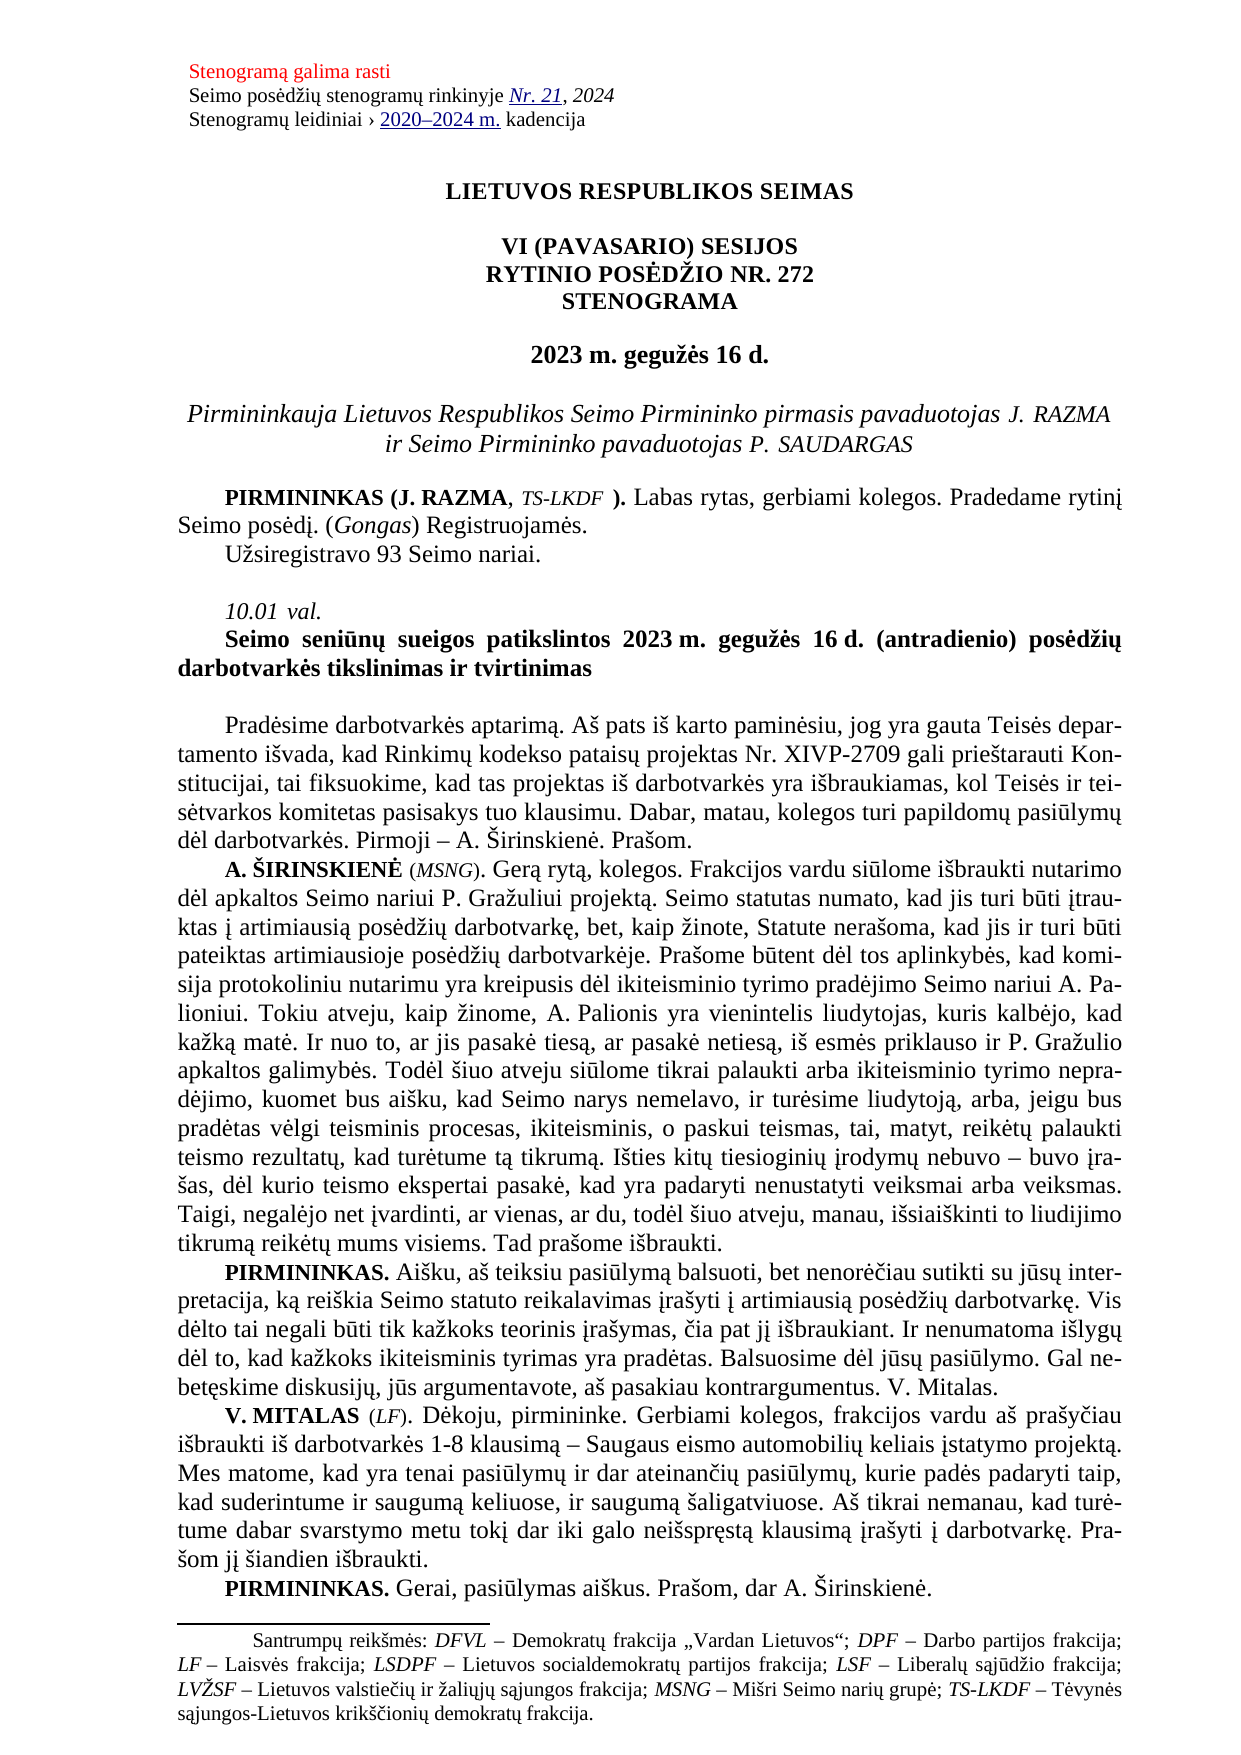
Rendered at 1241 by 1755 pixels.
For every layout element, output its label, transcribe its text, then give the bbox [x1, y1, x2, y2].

text A. ŠIRINSKIENĖ (MSNG). Ge­rą ry­tą, ko­le­gos. Frak­ci­jos var­du siū­lo­me iš­brauk­ti nu­ta­ri­mo dėl ap­kal­tos Sei­mo na­riui P. Gra­žu­liui pro­jek­tą. Sei­mo sta­tu­tas nu­ma­to, kad jis tu­ri bū­ti įtrau­k­tas į ar­ti­miau­sią po­sė­džių dar­bo­tvarkę, bet, kaip ži­no­te, Sta­tu­te ne­ra­šo­ma, kad jis ir tu­ri bū­ti pa­teik­tas ar­ti­miau­sio­je po­sė­džių dar­bo­tvarkėje. Pra­šo­me bū­tent dėl tos ap­lin­ky­bės, kad ko­mi­si­ja pro­to­ko­li­niu nu­ta­ri­mu yra krei­pu­sis dėl iki­teis­mi­nio ty­ri­mo pra­dė­ji­mo Sei­mo na­riui A. Pa­lio­niui. To­kiu at­ve­ju, kaip ži­no­me, A. Pa­lio­nis yra vie­nin­te­lis liu­dy­to­jas, ku­ris kal­bė­jo, kad kaž­ką ma­tė. Ir nuo to, ar jis pa­sa­kė tie­są, ar pa­sa­kė ne­tie­są, iš es­mės pri­klau­so ir P. Gra­žu­lio ap­kal­tos ga­li­my­bės. To­dėl šiuo at­ve­ju siū­lo­me tik­rai pa­lauk­ti ar­ba iki­teis­mi­nio ty­ri­mo ne­pra­dė­ji­mo, kuo­met bus aiš­ku, kad Sei­mo na­rys ne­me­la­vo, ir tu­rė­si­me liu­dy­to­ją, ar­ba, jei­gu bus pra­dė­tas vėl­gi teis­mi­nis pro­ce­sas, iki­teis­mi­nis, o pas­kui teis­mas, tai, ma­tyt, rei­kė­tų pa­lauk­ti teis­mo re­zul­ta­tų, kad tu­rė­tu­me tą tik­ru­mą. Iš­ties ki­tų tie­sio­gi­nių įro­dy­mų ne­bu­vo – bu­vo įra­šas, dėl ku­rio teis­mo eks­per­tai pa­sa­kė, kad yra pa­da­ry­ti ne­nu­sta­ty­ti veiks­mai ar­ba veiks­mas. Tai­gi, ne­ga­lė­jo net įvar­din­ti, ar vie­nas, ar du, to­dėl šiuo at­ve­ju, ma­nau, iš­si­aiš­kin­ti to liu­di­ji­mo tik­ru­mą rei­kė­tų mums vi­siems. Tad pra­šo­me iš­brauk­ti. [177, 854, 1122, 1257]
title STENOGRAMA [177, 287, 1122, 315]
text Pirmininkauja Lietuvos Respublikos Seimo Pirmininko pirmasis pavaduotojas J. RAZMA ir Seimo Pirmininko pavaduotojas P. SAUDARGAS [177, 398, 1122, 458]
text PIRMININKAS (J. RAZMA, TS-LKDF). La­bas ry­tas, ger­bia­mi ko­le­gos. Pra­de­da­me ry­ti­nį Sei­mo po­sė­dį. (Gon­gas) Re­gist­ruo­ja­mės. [177, 482, 1122, 539]
text 10.01 val. [224, 597, 1122, 624]
table_cell Stenogramų leidiniai › 2020–2024 m. kadencija [177, 107, 1045, 131]
title LIETUVOS RESPUBLIKOS SEIMAS [177, 177, 1122, 204]
text PIRMININKAS. Aiš­ku, aš teik­siu pa­siū­ly­mą bal­suo­ti, bet ne­no­rė­čiau su­tik­ti su jū­sų in­ter­pre­ta­ci­ja, ką reiš­kia Sei­mo sta­tu­to rei­ka­la­vi­mas įra­šy­ti į ar­ti­miau­sią po­sė­džių dar­bo­tvarkę. Vis dėl­to tai ne­ga­li bū­ti tik kaž­koks te­ori­nis įra­šy­mas, čia pat jį iš­brau­kiant. Ir ne­nu­ma­to­ma iš­ly­gų dėl to, kad kaž­koks iki­teis­mi­nis ty­ri­mas yra pra­dė­tas. Bal­suo­si­me dėl jū­sų pa­siū­ly­mo. Gal ne­be­tęs­ki­me dis­ku­si­jų, jūs ar­gu­men­ta­vo­te, aš pa­sa­kiau kon­trar­gu­men­tus. V. Mi­ta­las. [177, 1257, 1122, 1401]
text PIRMININKAS. Ge­rai, pa­siū­ly­mas aiš­kus. Pra­šom, dar A. Ši­rins­kie­nė. [177, 1573, 1122, 1602]
title RYTINIO posėdžio NR. 272 [177, 260, 1122, 287]
title VI (PAVASARIO) SESIJOS [177, 232, 1122, 260]
text Santrumpų reikšmės: DFVL – Demokratų frakcija „Vardan Lietuvos“; DPF – Darbo partijos frakcija; LF – Laisvės frakcija; LSDPF – Lietuvos socialdemokratų partijos frakcija; LSF – Liberalų sąjūdžio frakcija; LVŽSF – Lietuvos valstiečių ir žaliųjų sąjungos frakcija; MSNG – Mišri Seimo narių grupė; TS-LKDF – Tėvynės sąjungos-Lietuvos krikščionių demokratų frakcija. [177, 1624, 1122, 1724]
text Pra­dė­si­me dar­bo­tvarkės ap­ta­ri­mą. Aš pats iš kar­to pa­mi­nė­siu, jog yra gau­ta Tei­sės de­par­ta­men­to iš­va­da, kad Rin­ki­mų ko­dek­so pa­tai­sų pro­jek­tas Nr. XIVP-2709 ga­li prieš­ta­rau­ti Kon­sti­tu­ci­jai, tai fik­suo­ki­me, kad tas pro­jek­tas iš dar­bo­tvarkės yra iš­brau­kia­mas, kol Tei­sės ir tei­sėt­var­kos ko­mi­te­tas pa­si­sa­kys tuo klau­si­mu. Da­bar, ma­tau, ko­le­gos tu­ri pa­pil­do­mų pa­siū­ly­mų dėl dar­bo­tvarkės. Pir­mo­ji – A. Ši­rins­kie­nė. Pra­šom. [177, 711, 1122, 854]
text Sei­mo se­niū­nų su­ei­gos pa­tiks­lin­tos 2023 m. ge­gu­žės 16 d. (ant­ra­die­nio) po­sė­džių dar­bo­tvarkės tiks­li­ni­mas ir tvir­ti­ni­mas [177, 624, 1122, 682]
text V. MITALAS (LF). Dė­ko­ju, pir­mi­nin­ke. Ger­bia­mi ko­le­gos, frak­ci­jos var­du aš pra­šy­čiau iš­brauk­ti iš dar­bo­tvarkės 1-8 klau­si­mą – Sau­gaus eis­mo au­to­mo­bi­lių ke­liais įsta­ty­mo pro­jek­tą. Mes ma­to­me, kad yra te­nai pa­siū­ly­mų ir dar at­ei­nan­čių pa­siū­ly­mų, ku­rie pa­dės pa­da­ry­ti taip, kad su­de­rin­tu­me ir sau­gu­mą ke­liuo­se, ir sau­gu­mą ša­li­gat­viuo­se. Aš tik­rai ne­ma­nau, kad tu­rė­tu­me da­bar svars­ty­mo me­tu to­kį dar iki ga­lo ne­iš­spręs­tą klau­si­mą įra­šy­ti į dar­bo­tvarkę. Pra­šom jį šian­dien iš­brauk­ti. [177, 1401, 1122, 1573]
text Už­si­re­gist­ra­vo 93 Sei­mo na­riai. [177, 539, 1122, 568]
text 2023 m. gegužės 16 d. [177, 339, 1122, 369]
table_header Stenogramą galima rasti [177, 59, 1045, 83]
table_cell Seimo posėdžių stenogramų rinkinyje Nr. 21, 2024 [177, 83, 1045, 107]
